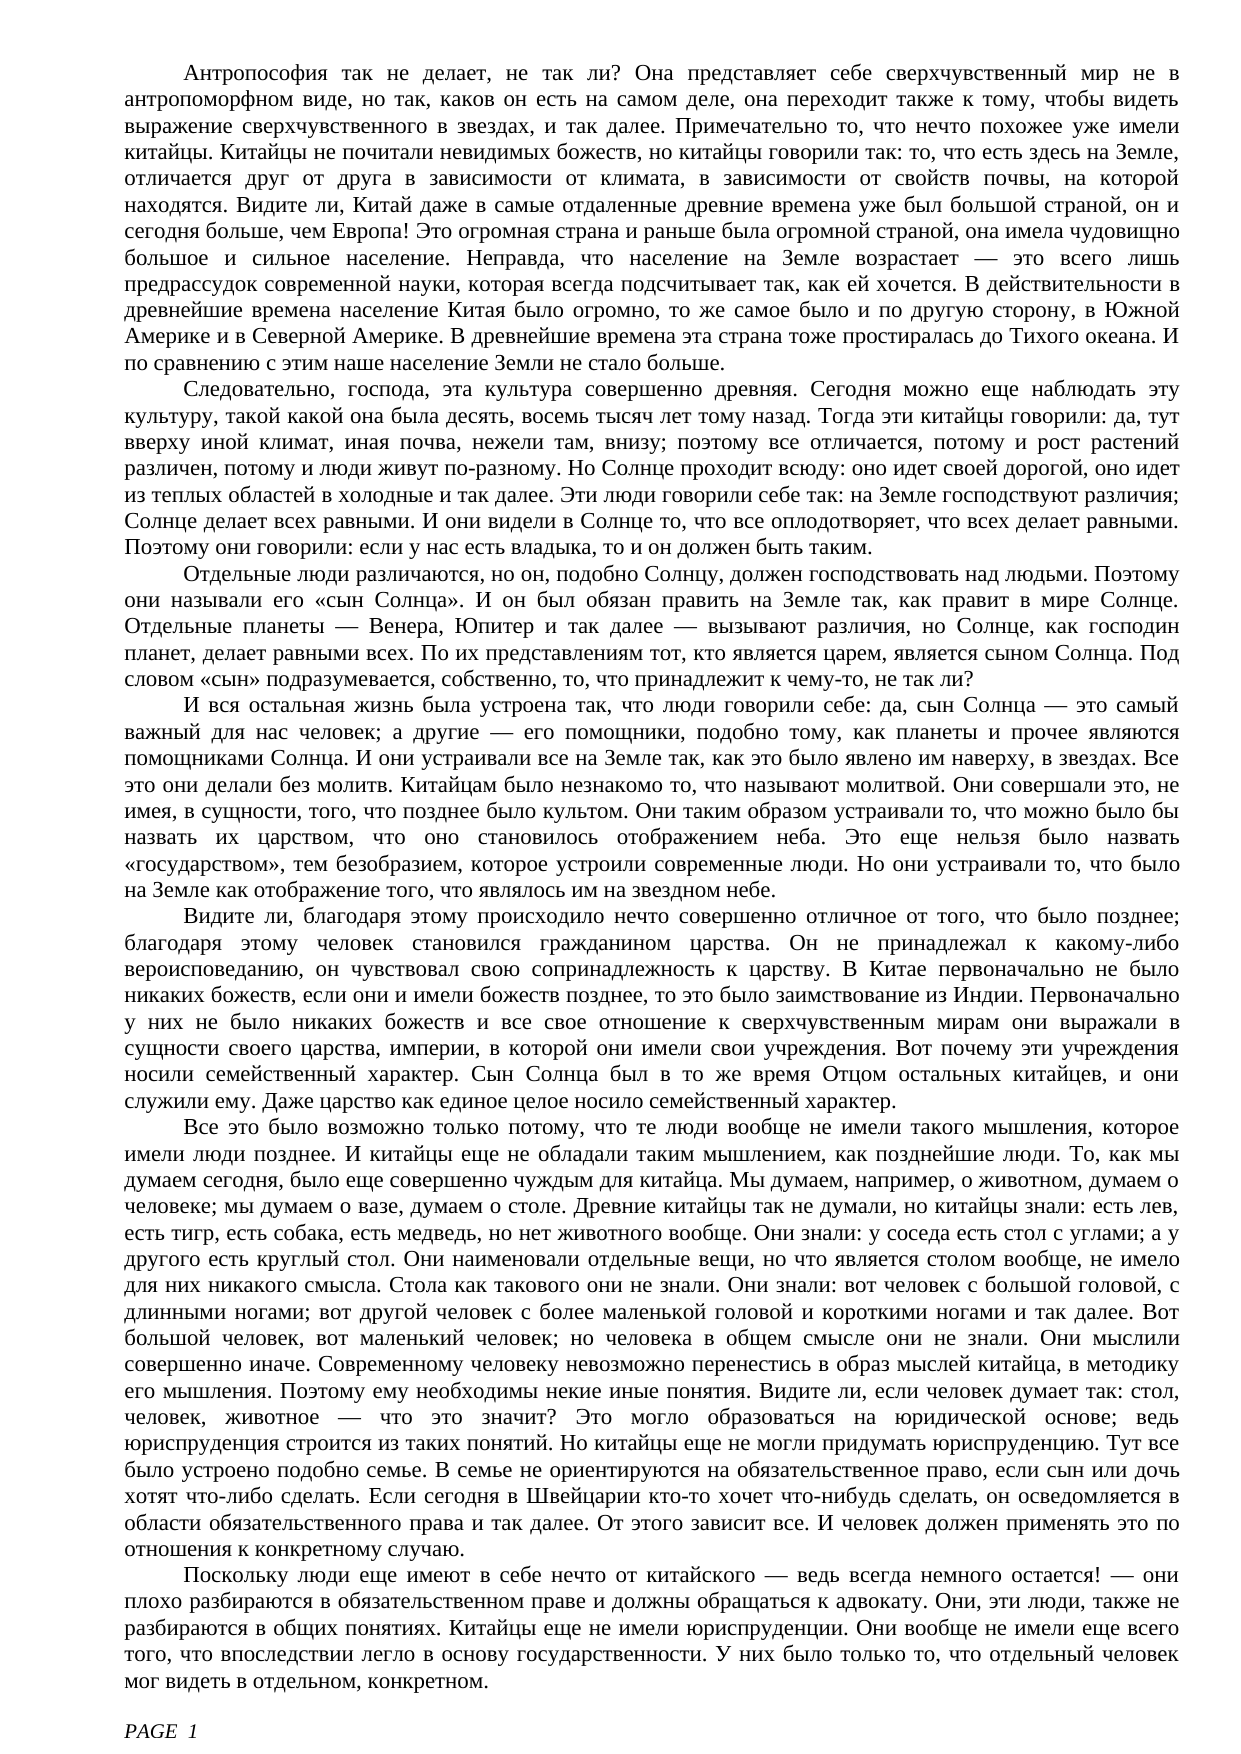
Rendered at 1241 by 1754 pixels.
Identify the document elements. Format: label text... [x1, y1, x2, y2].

text И вся остальная жизнь была устроена так, что люди говорили себе: да, сын Солнца — это самый важный для нас человек; а другие — его помощники, подобно тому, как планеты и прочее являются помощниками Солнца. И они устраивали все на Земле так, как это было явлено им наверху, в звездах. Все это они делали без молитв. Китайцам было незнакомо то, что называют молитвой. Они совершали это, не имея, в сущности, того, что позднее было культом. Они таким образом устраивали то, что можно было бы назвать их царством, что оно становилось отображением неба. Это еще нельзя было назвать «государством», тем безобразием, которое устроили современные люди. Но они устраивали то, что было на Земле как отображение того, что являлось им на звездном небе. [124, 692, 1181, 902]
text Поскольку люди еще имеют в себе нечто от китайского — ведь всегда немного остается! — они плохо разбираются в обязательственном праве и должны обращаться к адвокату. Они, эти люди, также не разбираются в общих понятиях. Китайцы еще не имели юриспруденции. Они вообще не имели еще всего того, что впоследствии легло в основу государственности. У них было только то, что отдельный человек мог видеть в отдельном, конкретном. [124, 1561, 1181, 1693]
text Антропософия так не делает, не так ли? Она представляет себе сверхчувственный мир не в антропоморфном виде, но так, каков он есть на самом деле, она переходит также к тому, чтобы видеть выражение сверхчувственного в звездах, и так далее. Примечательно то, что нечто похожее уже имели китайцы. Китайцы не почитали невидимых божеств, но китайцы говорили так: то, что есть здесь на Земле, отличается друг от друга в зависимости от климата, в зависимости от свойств почвы, на которой находятся. Видите ли, Китай даже в самые отдаленные древние времена уже был большой страной, он и сегодня больше, чем Европа! Это огромная страна и раньше была огромной страной, она имела чудовищно большое и сильное население. Неправда, что население на Земле возрастает — это всего лишь предрассудок современной науки, которая всегда подсчитывает так, как ей хочется. В действительности в древнейшие времена население Китая было огромно, то же самое было и по другую сторону, в Южной Америке и в Северной Америке. В древнейшие времена эта страна тоже простиралась до Тихого океана. И по сравнению с этим наше население Земли не стало больше. [124, 59, 1181, 375]
text Все это было возможно только потому, что те люди вообще не имели такого мышления, которое имели люди позднее. И китайцы еще не обладали таким мышлением, как позднейшие люди. То, как мы думаем сегодня, было еще совершенно чуждым для китайца. Мы думаем, например, о животном, думаем о человеке; мы думаем о вазе, думаем о столе. Древние китайцы так не думали, но китайцы знали: есть лев, есть тигр, есть собака, есть медведь, но нет животного вообще. Они знали: у соседа есть стол с углами; а у другого есть круглый стол. Они наименовали отдельные вещи, но что является столом вообще, не имело для них никакого смысла. Стола как такового они не знали. Они знали: вот человек с большой головой, с длинными ногами; вот другой человек с более маленькой головой и короткими ногами и так далее. Вот большой человек, вот маленький человек; но человека в общем смысле они не знали. Они мыслили совершенно иначе. Современному человеку невозможно перенестись в образ мыслей китайца, в методику его мышления. Поэтому ему необходимы некие иные понятия. Видите ли, если человек думает так: стол, человек, животное — что это значит? Это могло образоваться на юридической основе; ведь юриспруденция строится из таких понятий. Но китайцы еще не могли придумать юриспруденцию. Тут все было устроено подобно семье. В семье не ориентируются на обязательственное право, если сын или дочь хотят что-либо сделать. Если сегодня в Швейцарии кто-то хочет что-нибудь сделать, он осведомляется в области обязательственного права и так далее. От этого зависит все. И человек должен применять это по отношения к конкретному случаю. [124, 1113, 1181, 1561]
text Следовательно, господа, эта культура совершенно древняя. Сегодня можно еще наблюдать эту культуру, такой какой она была десять, восемь тысяч лет тому назад. Тогда эти китайцы говорили: да, тут вверху иной климат, иная почва, нежели там, внизу; поэтому все отличается, потому и рост растений различен, потому и люди живут по-разному. Но Солнце проходит всюду: оно идет своей дорогой, оно идет из теплых областей в холодные и так далее. Эти люди говорили себе так: на Земле господствуют различия; Солнце делает всех равными. И они видели в Солнце то, что все оплодотворяет, что всех делает равными. Поэтому они говорили: если у нас есть владыка, то и он должен быть таким. [124, 375, 1181, 560]
text Видите ли, благодаря этому происходило нечто совершенно отличное от того, что было позднее; благодаря этому человек становился гражданином царства. Он не принадлежал к какому-либо вероисповеданию, он чувствовал свою сопринадлежность к царству. В Китае первоначально не было никаких божеств, если они и имели божеств позднее, то это было заимствование из Индии. Первоначально у них не было никаких божеств и все свое отношение к сверхчувственным мирам они выражали в сущности своего царства, империи, в которой они имели свои учреждения. Вот почему эти учреждения носили семейственный характер. Сын Солнца был в то же время Отцом остальных китайцев, и они служили ему. Даже царство как единое целое носило семейственный характер. [124, 902, 1181, 1113]
text Отдельные люди различаются, но он, подобно Солнцу, должен господствовать над людьми. Поэтому они называли его «сын Солнца». И он был обязан править на Земле так, как правит в мире Солнце. Отдельные планеты — Венера, Юпитер и так далее — вызывают различия, но Солнце, как господин планет, делает равными всех. По их представлениям тот, кто является царем, является сыном Солнца. Под словом «сын» подразумевается, собственно, то, что принадлежит к чему-то, не так ли? [124, 560, 1181, 692]
